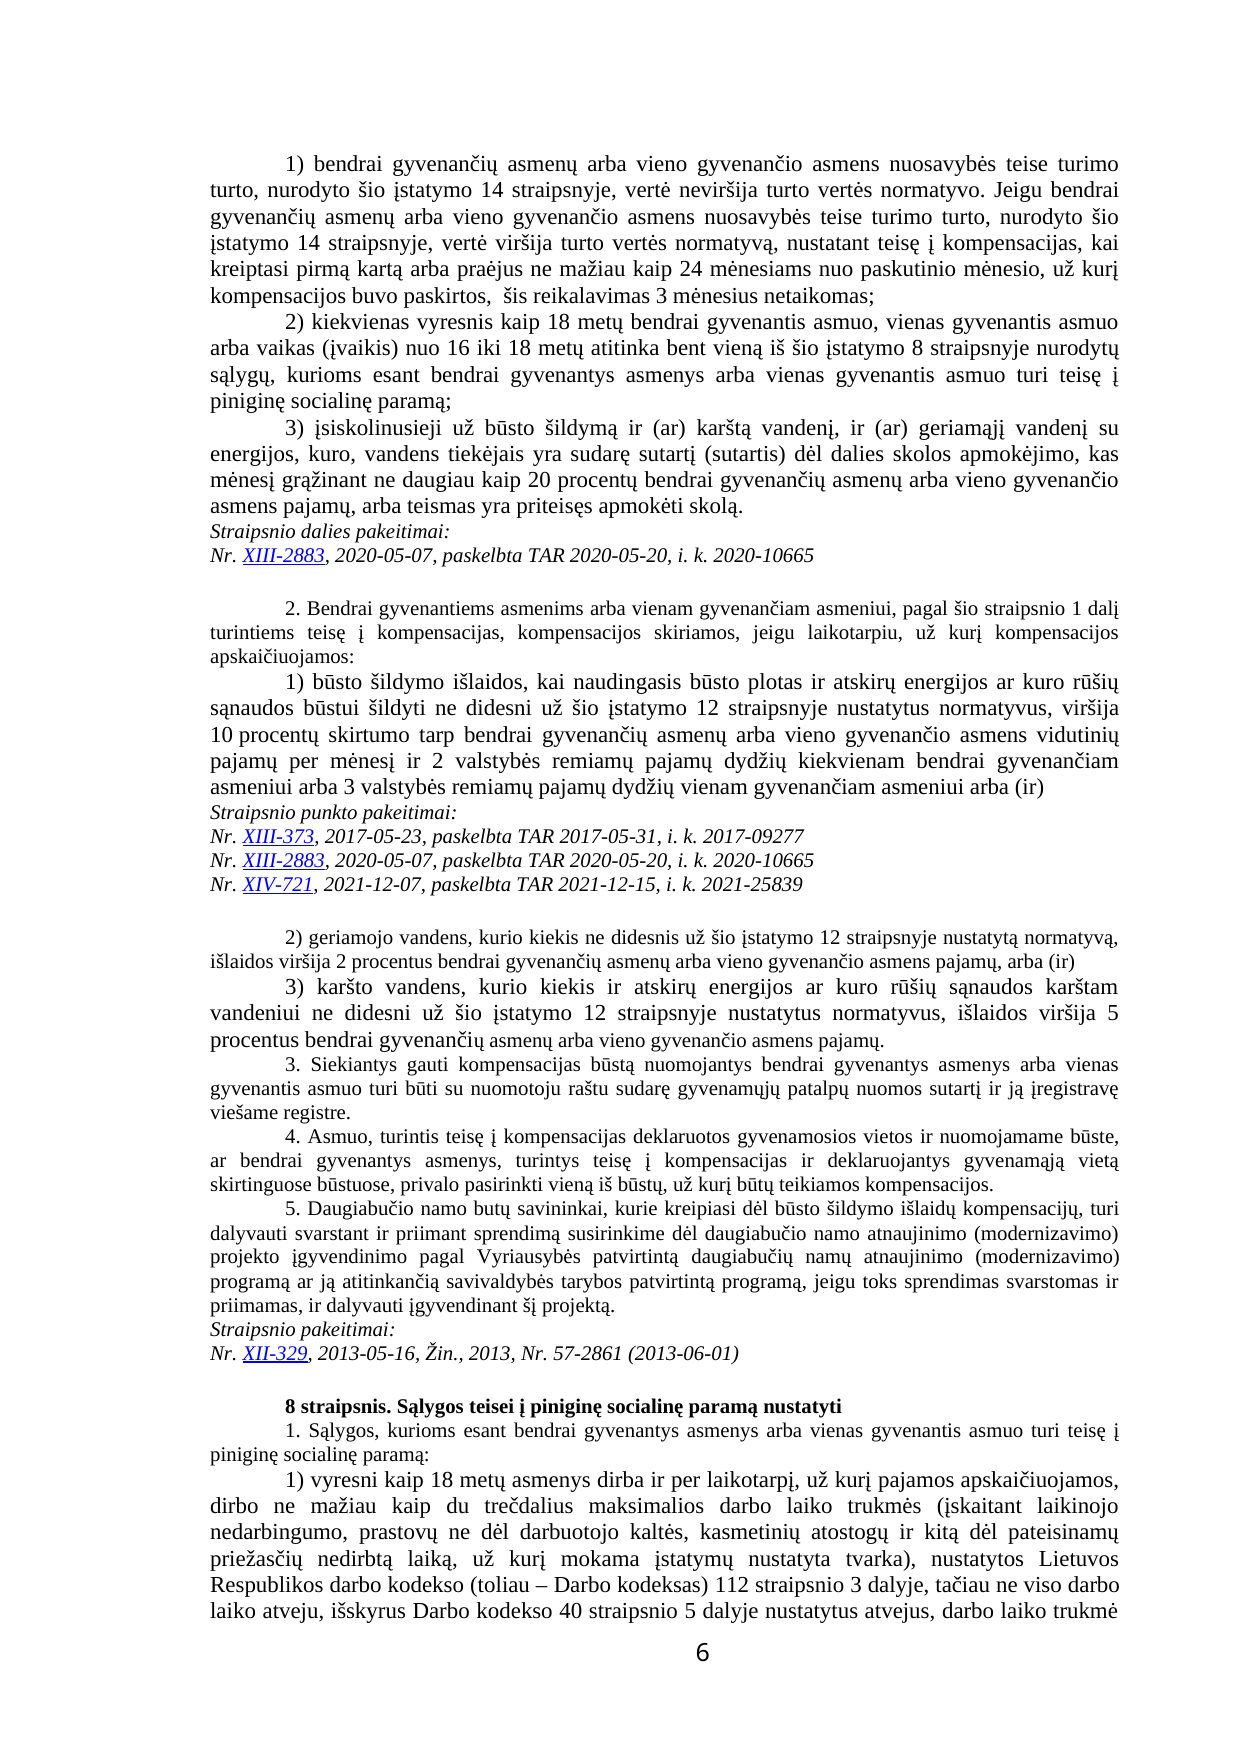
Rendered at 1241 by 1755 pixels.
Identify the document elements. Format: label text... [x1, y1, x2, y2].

text 2) geriamojo vandens, kurio kiekis ne didesnis už šio įstatymo 12 straipsnyje nustatytą normatyvą, išlaidos viršija 2 procentus bendrai gyvenančių asmenų arba vieno gyvenančio asmens pajamų, arba (ir) [210, 925, 1120, 973]
text Nr. XIV-721, 2021-12-07, paskelbta TAR 2021-12-15, i. k. 2021-25839 [210, 872, 1120, 896]
text 1) būsto šildymo išlaidos, kai naudingasis būsto plotas ir atskirų energijos ar kuro rūšių sąnaudos būstui šildyti ne didesni už šio įstatymo 12 straipsnyje nustatytus normatyvus, viršija 10 procentų skirtumo tarp bendrai gyvenančių asmenų arba vieno gyvenančio asmens vidutinių pajamų per mėnesį ir 2 valstybės remiamų pajamų dydžių kiekvienam bendrai gyvenančiam asmeniui arba 3 valstybės remiamų pajamų dydžių vienam gyvenančiam asmeniui arba (ir) [210, 668, 1120, 800]
text 3. Siekiantys gauti kompensacijas būstą nuomojantys bendrai gyvenantys asmenys arba vienas gyvenantis asmuo turi būti su nuomotoju raštu sudarę gyvenamųjų patalpų nuomos sutartį ir ją įregistravę viešame registre. [210, 1052, 1120, 1124]
text Straipsnio dalies pakeitimai: [210, 519, 1120, 543]
text 5. Daugiabučio namo butų savininkai, kurie kreipiasi dėl būsto šildymo išlaidų kompensacijų, turi dalyvauti svarstant ir priimant sprendimą susirinkime dėl daugiabučio namo atnaujinimo (modernizavimo) projekto įgyvendinimo pagal Vyriausybės patvirtintą daugiabučių namų atnaujinimo (modernizavimo) programą ar ją atitinkančią savivaldybės tarybos patvirtintą programą, jeigu toks sprendimas svarstomas ir priimamas, ir dalyvauti įgyvendinant šį projektą. [210, 1196, 1120, 1317]
text Nr. XIII-373, 2017-05-23, paskelbta TAR 2017-05-31, i. k. 2017-09277 [210, 824, 1120, 848]
text Nr. XIII-2883, 2020-05-07, paskelbta TAR 2020-05-20, i. k. 2020-10665 [210, 848, 1120, 872]
text 8 straipsnis. Sąlygos teisei į piniginę socialinę paramą nustatyti [210, 1393, 1120, 1418]
text 1) bendrai gyvenančių asmenų arba vieno gyvenančio asmens nuosavybės teise turimo turto, nurodyto šio įstatymo 14 straipsnyje, vertė neviršija turto vertės normatyvo. Jeigu bendrai gyvenančių asmenų arba vieno gyvenančio asmens nuosavybės teise turimo turto, nurodyto šio įstatymo 14 straipsnyje, vertė viršija turto vertės normatyvą, nustatant teisę į kompensacijas, kai kreiptasi pirmą kartą arba praėjus ne mažiau kaip 24 mėnesiams nuo paskutinio mėnesio, už kurį kompensacijos buvo paskirtos, šis reikalavimas 3 mėnesius netaikomas; [210, 150, 1120, 308]
text 4. Asmuo, turintis teisę į kompensacijas deklaruotos gyvenamosios vietos ir nuomojamame būste, ar bendrai gyvenantys asmenys, turintys teisę į kompensacijas ir deklaruojantys gyvenamąją vietą skirtinguose būstuose, privalo pasirinkti vieną iš būstų, už kurį būtų teikiamos kompensacijos. [210, 1124, 1120, 1196]
text 2. Bendrai gyvenantiems asmenims arba vienam gyvenančiam asmeniui, pagal šio straipsnio 1 dalį turintiems teisę į kompensacijas, kompensacijos skiriamos, jeigu laikotarpiu, už kurį kompensacijos apskaičiuojamos: [210, 596, 1120, 668]
text 3) įsiskolinusieji už būsto šildymą ir (ar) karštą vandenį, ir (ar) geriamąjį vandenį su energijos, kuro, vandens tiekėjais yra sudarę sutartį (sutartis) dėl dalies skolos apmokėjimo, kas mėnesį grąžinant ne daugiau kaip 20 procentų bendrai gyvenančių asmenų arba vieno gyvenančio asmens pajamų, arba teismas yra priteisęs apmokėti skolą. [210, 413, 1120, 519]
text 1) vyresni kaip 18 metų asmenys dirba ir per laikotarpį, už kurį pajamos apskaičiuojamos, dirbo ne mažiau kaip du trečdalius maksimalios darbo laiko trukmės (įskaitant laikinojo nedarbingumo, prastovų ne dėl darbuotojo kaltės, kasmetinių atostogų ir kitą dėl pateisinamų priežasčių nedirbtą laiką, už kurį mokama įstatymų nustatyta tvarka), nustatytos Lietuvos Respublikos darbo kodekso (toliau – Darbo kodeksas) 112 straipsnio 3 dalyje, tačiau ne viso darbo laiko atveju, išskyrus Darbo kodekso 40 straipsnio 5 dalyje nustatytus atvejus, darbo laiko trukmė [210, 1466, 1120, 1624]
text Straipsnio punkto pakeitimai: [210, 800, 1120, 824]
text 1. Sąlygos, kurioms esant bendrai gyvenantys asmenys arba vienas gyvenantis asmuo turi teisę į piniginę socialinę paramą: [210, 1418, 1120, 1466]
text Nr. XII-329, 2013-05-16, Žin., 2013, Nr. 57-2861 (2013-06-01) [210, 1341, 1120, 1365]
text 3) karšto vandens, kurio kiekis ir atskirų energijos ar kuro rūšių sąnaudos karštam vandeniui ne didesni už šio įstatymo 12 straipsnyje nustatytus normatyvus, išlaidos viršija 5 procentus bendrai gyvenančių asmenų arba vieno gyvenančio asmens pajamų. [210, 973, 1120, 1052]
text 2) kiekvienas vyresnis kaip 18 metų bendrai gyvenantis asmuo, vienas gyvenantis asmuo arba vaikas (įvaikis) nuo 16 iki 18 metų atitinka bent vieną iš šio įstatymo 8 straipsnyje nurodytų sąlygų, kurioms esant bendrai gyvenantys asmenys arba vienas gyvenantis asmuo turi teisę į piniginę socialinę paramą; [210, 308, 1120, 413]
text Straipsnio pakeitimai: [210, 1317, 1120, 1341]
text Nr. XIII-2883, 2020-05-07, paskelbta TAR 2020-05-20, i. k. 2020-10665 [210, 543, 1120, 567]
